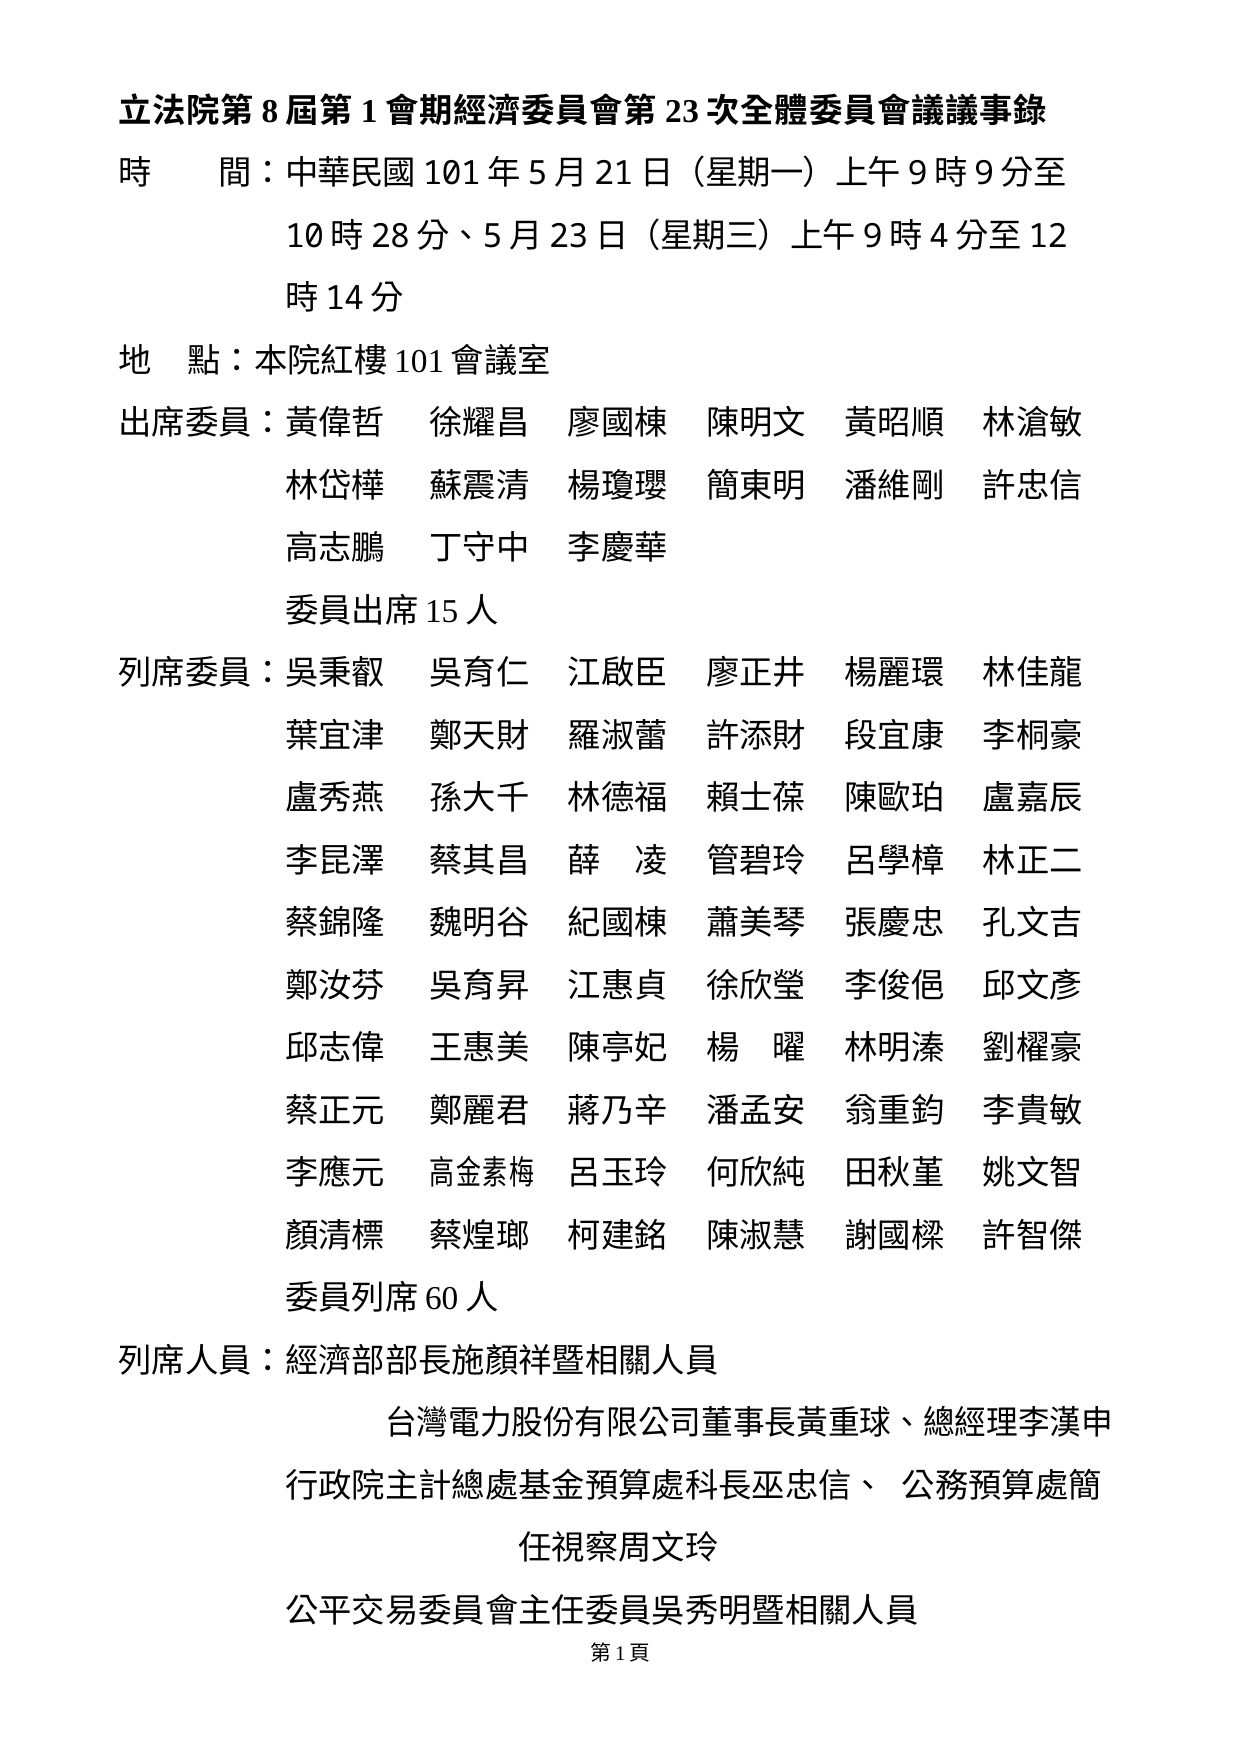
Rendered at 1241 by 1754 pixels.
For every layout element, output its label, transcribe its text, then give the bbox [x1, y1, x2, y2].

text 公平交易委員會主任委員吳秀明暨相關人員 [285, 1566, 1121, 1629]
text 列席人員：經濟部部長施顏祥暨相關人員 [118, 1316, 1121, 1379]
text 地點：本院紅樓101會議室 [118, 316, 1122, 379]
text 出席委員：黃偉哲 徐耀昌 廖國棟 陳明文 黃昭順 林滄敏 林岱樺 蘇震清 楊瓊瓔 簡東明 潘維剛 許忠信 高志鵬 丁守中 李慶華 委員出席15人 [118, 379, 1121, 629]
text 立法院第8屆第1會期經濟委員會第23次全體委員會議議事錄 [118, 66, 1122, 129]
text 列席委員：吳秉叡 吳育仁 江啟臣 廖正井 楊麗環 林佳龍 葉宜津 鄭天財 羅淑蕾 許添財 段宜康 李桐豪 盧秀燕 孫大千 林德福 賴士葆 陳歐珀 盧嘉辰 李昆澤 蔡其昌 薛 凌 管碧玲 呂學樟 林正二 蔡錦隆 魏明谷 紀國棟 蕭美琴 張慶忠 孔文吉 鄭汝芬 吳育昇 江惠貞 徐欣瑩 李俊俋 邱文彥 邱志偉 王惠美 陳亭妃 楊 曜 林明溱 劉櫂豪 蔡正元 鄭麗君 蔣乃辛 潘孟安 翁重鈞 李貴敏 李應元 高金素梅 呂玉玲 何欣純 田秋堇 姚文智 顏清標 蔡煌瑯 柯建銘 陳淑慧 謝國樑 許智傑 委員列席60人 [118, 629, 1121, 1316]
text 台灣電力股份有限公司董事長黃重球、總經理李漢申 [385, 1379, 1121, 1441]
text 行政院主計總處基金預算處科長巫忠信、 公務預算處簡任視察周文玲 [285, 1441, 1121, 1566]
text 時 間：中華民國101年5月21日（星期一）上午9時9分至10時28分、5月23日（星期三）上午9時4分至12時14分 [118, 129, 1105, 316]
